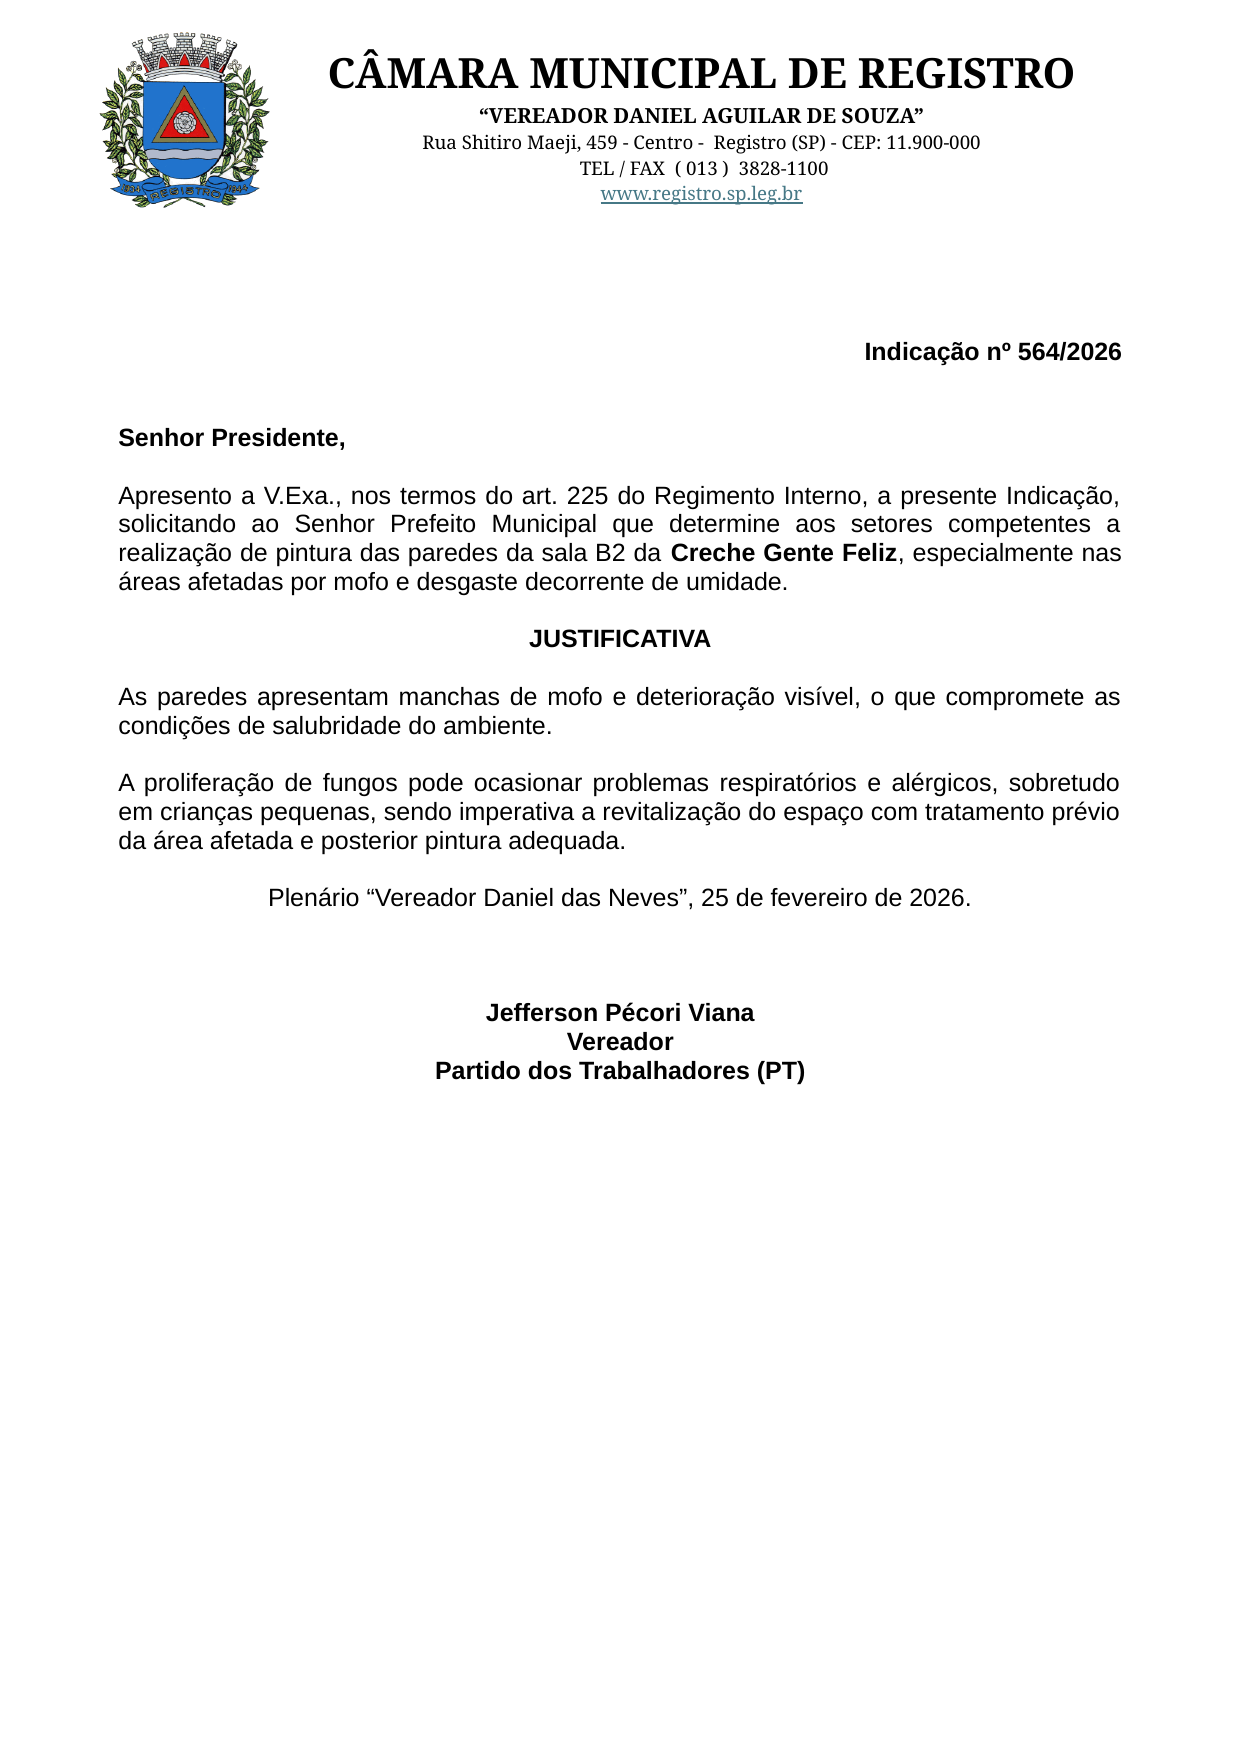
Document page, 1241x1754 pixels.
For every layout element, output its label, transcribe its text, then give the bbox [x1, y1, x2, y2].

text A proliferação de fungos pode ocasionar problemas respiratórios e alérgicos, sobretudo em crianças pequenas, sendo imperativa a revitalização do espaço com tratamento prévio da área afetada e posterior pintura adequada. [118, 768, 1122, 854]
text Senhor Presidente, [118, 423, 1122, 452]
text Vereador [118, 1027, 1122, 1056]
text Indicação nº 564/2026 [118, 337, 1122, 366]
text Partido dos Trabalhadores (PT) [118, 1056, 1122, 1084]
text Apresento a V.Exa., nos termos do art. 225 do Regimento Interno, a presente Indicação, solicitando ao Senhor Prefeito Municipal que determine aos setores competentes a realização de pintura das paredes da sala B2 da Creche Gente Feliz, especialmente nas áreas afetadas por mofo e desgaste decorrente de umidade. [118, 481, 1122, 596]
picture [95, 26, 274, 213]
text JUSTIFICATIVA [118, 624, 1122, 653]
text Plenário “Vereador Daniel das Neves”, 25 de fevereiro de 2026. [118, 883, 1122, 912]
text As paredes apresentam manchas de mofo e deterioração visível, o que compromete as condições de salubridade do ambiente. [118, 682, 1122, 739]
text Jefferson Pécori Viana [118, 998, 1122, 1027]
